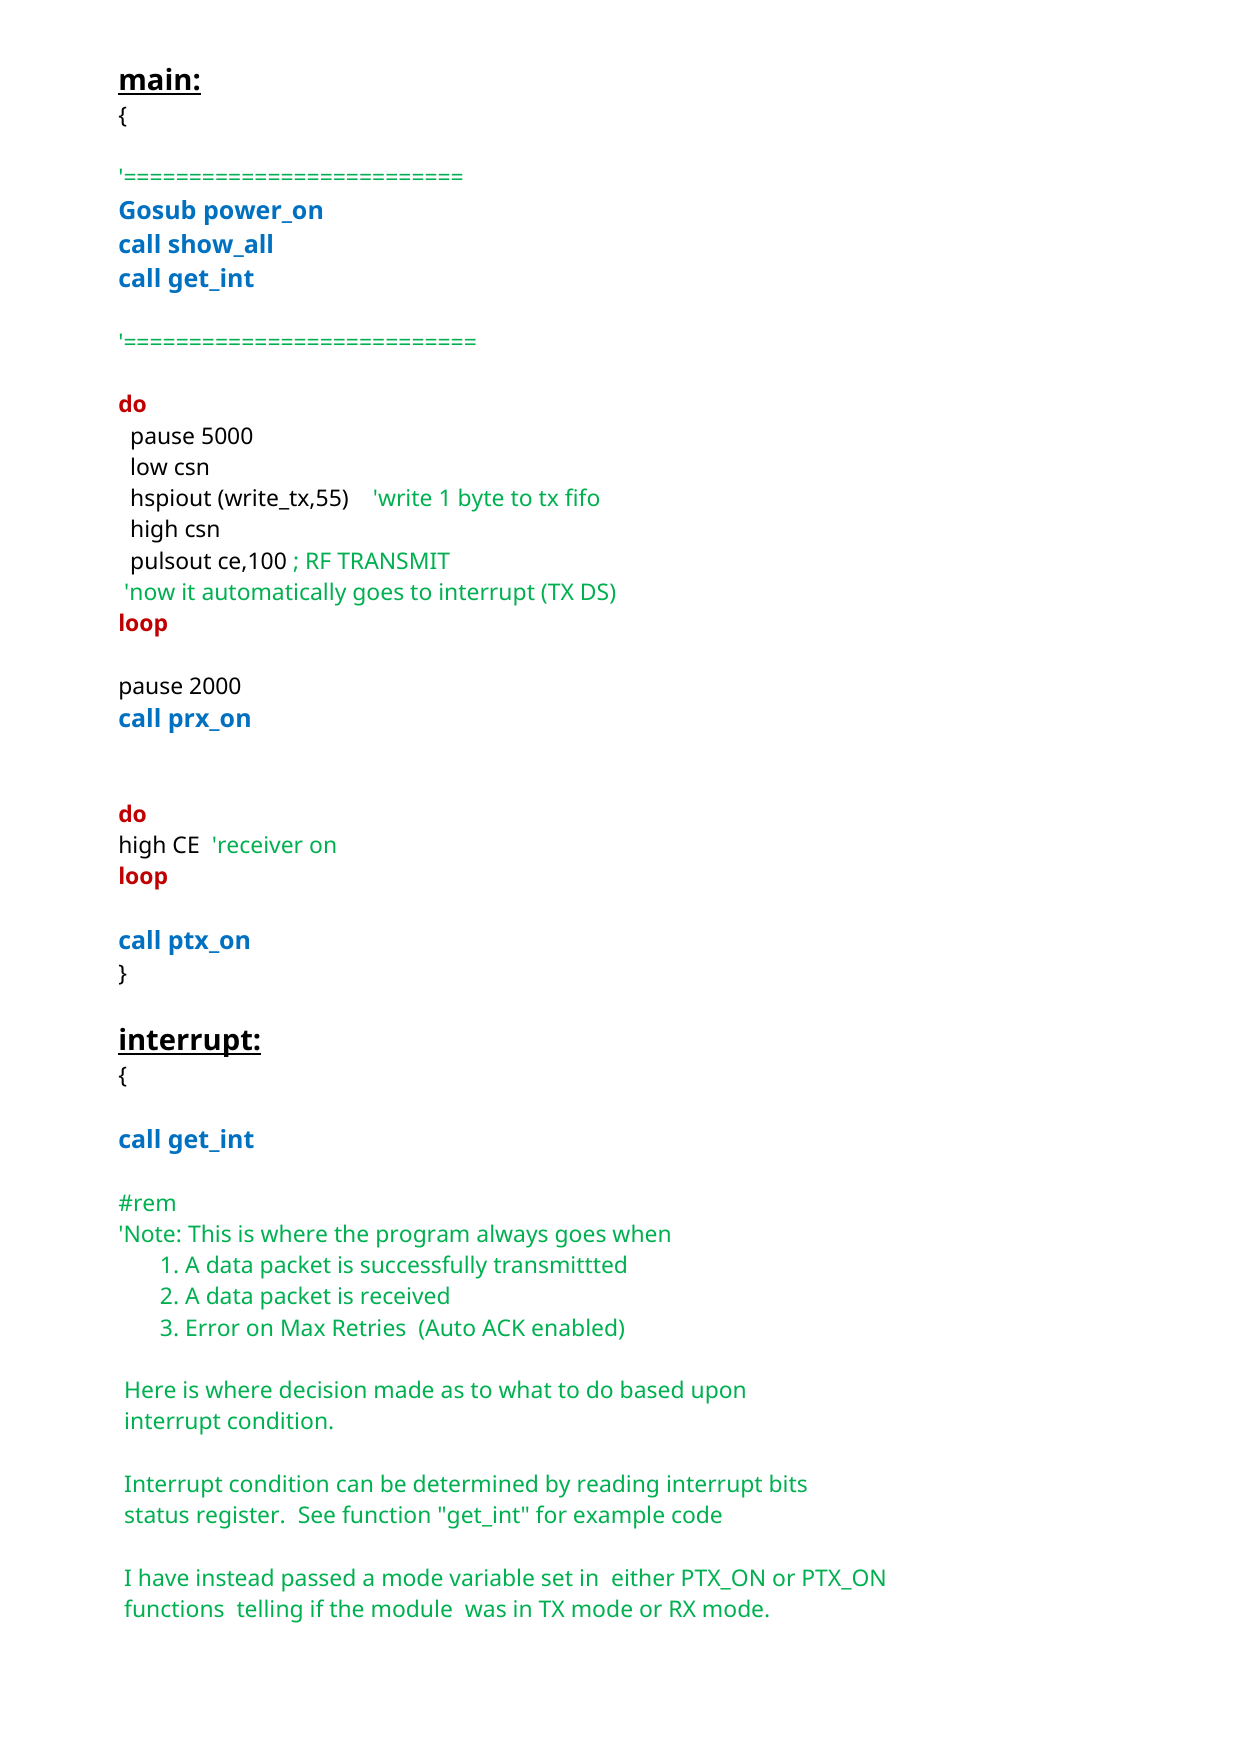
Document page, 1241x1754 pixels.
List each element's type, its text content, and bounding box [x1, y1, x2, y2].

text #rem [118, 1187, 1181, 1218]
text status register. See function "get_int" for example code [118, 1499, 1181, 1530]
text hspiout (write_tx,55) 'write 1 byte to tx fifo [118, 482, 1181, 513]
text } [118, 957, 1181, 988]
text call show_all [118, 227, 1181, 261]
text functions telling if the module was in TX mode or RX mode. [118, 1593, 1181, 1624]
text 1. A data packet is successfully transmittted [118, 1249, 1181, 1280]
text pause 2000 [118, 670, 1181, 701]
text '=========================== [118, 326, 1181, 357]
text call get_int [118, 1121, 1181, 1155]
text do [118, 388, 1181, 420]
text 'now it automatically goes to interrupt (TX DS) [118, 576, 1181, 607]
text I have instead passed a mode variable set in either PTX_ON or PTX_ON [118, 1562, 1181, 1593]
text pause 5000 [118, 420, 1181, 451]
text Gosub power_on [118, 192, 1181, 227]
text loop [118, 860, 1181, 891]
text { [118, 99, 1181, 130]
text pulsout ce,100 ; RF TRANSMIT [118, 545, 1181, 576]
text do [118, 797, 1181, 829]
text low csn [118, 451, 1181, 482]
text Here is where decision made as to what to do based upon [118, 1374, 1181, 1405]
text 3. Error on Max Retries (Auto ACK enabled) [118, 1312, 1181, 1343]
text Interrupt condition can be determined by reading interrupt bits [118, 1468, 1181, 1499]
text interrupt condition. [118, 1405, 1181, 1437]
text call prx_on [118, 701, 1181, 735]
text main: [118, 59, 1181, 99]
text call ptx_on [118, 922, 1181, 957]
text high csn [118, 513, 1181, 545]
text '========================== [118, 161, 1181, 192]
text 2. A data packet is received [118, 1280, 1181, 1312]
text call get_int [118, 261, 1181, 295]
text high CE 'receiver on [118, 829, 1181, 860]
text 'Note: This is where the program always goes when [118, 1218, 1181, 1249]
text loop [118, 607, 1181, 638]
text interrupt: [118, 1019, 1181, 1059]
text { [118, 1059, 1181, 1090]
